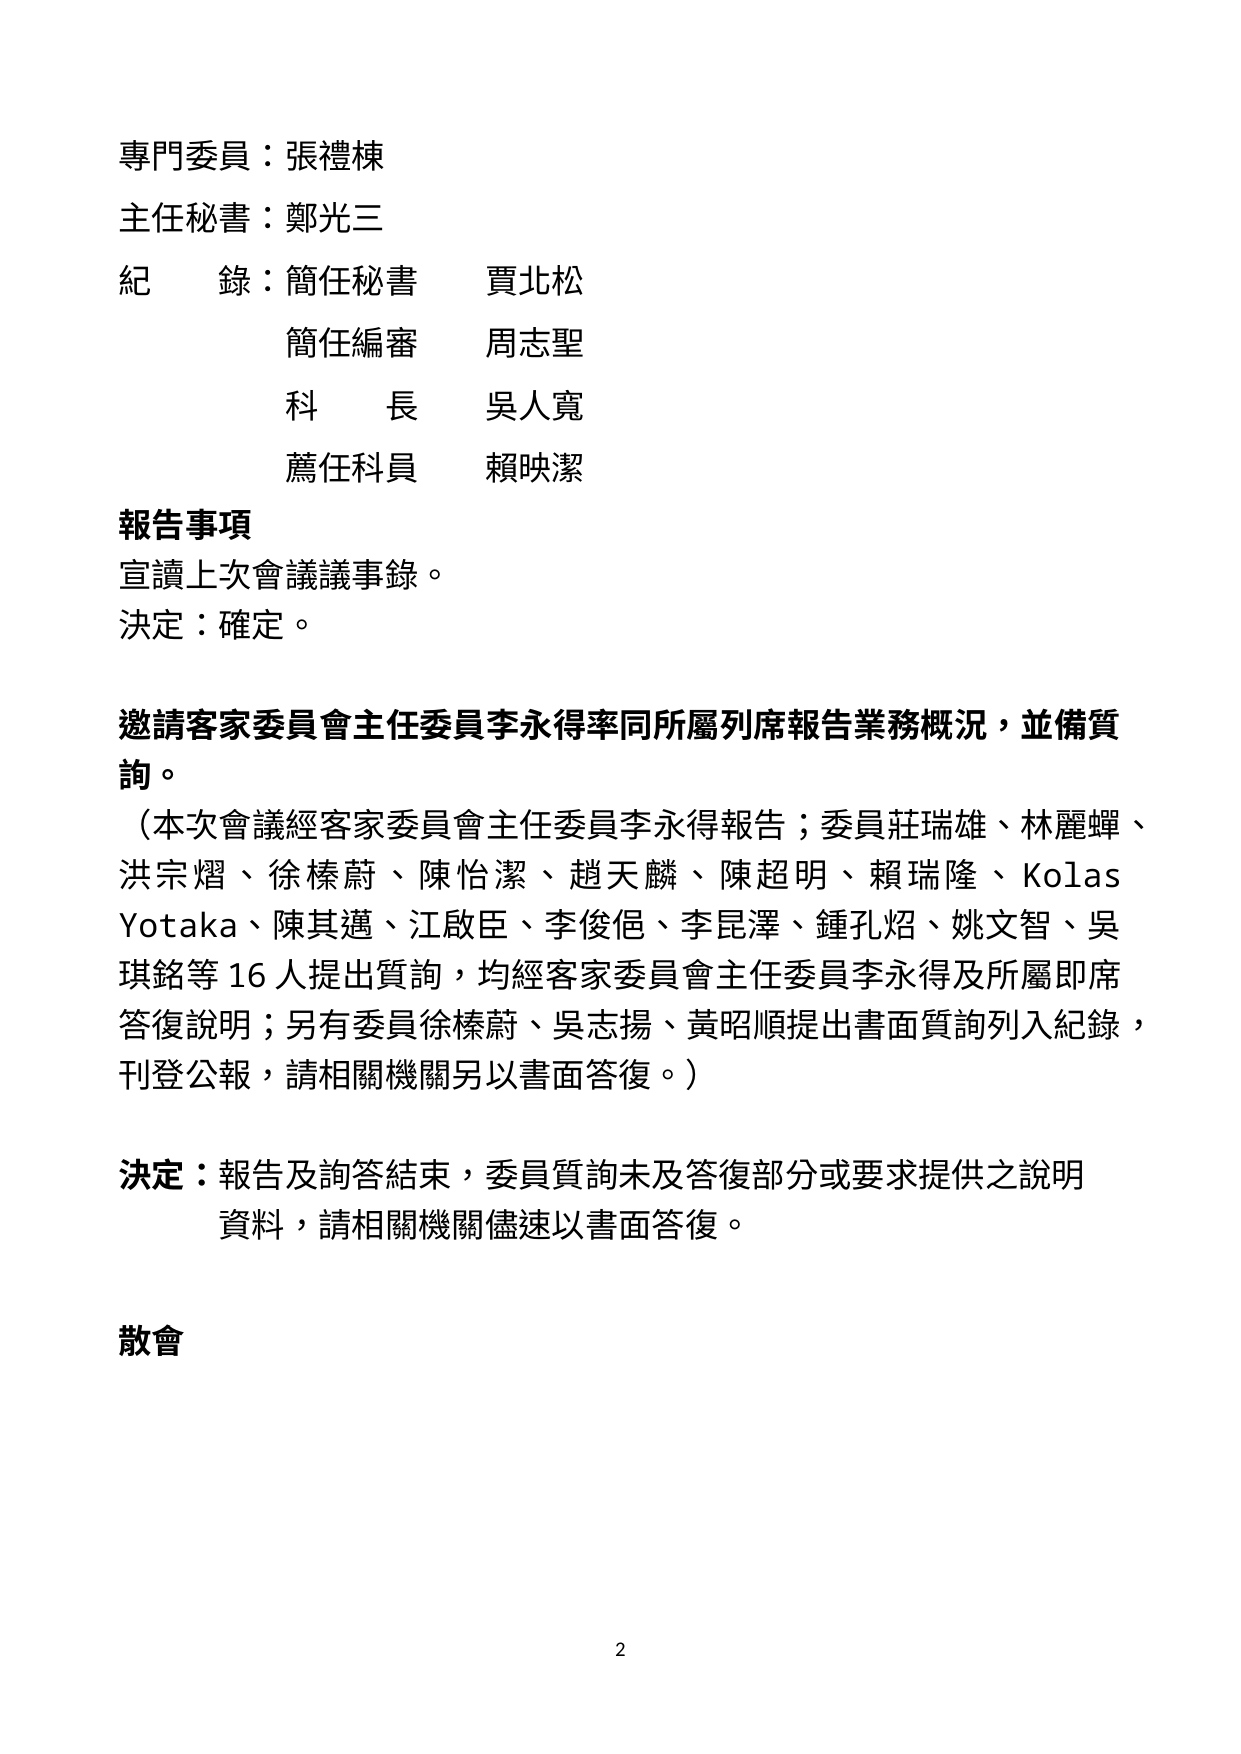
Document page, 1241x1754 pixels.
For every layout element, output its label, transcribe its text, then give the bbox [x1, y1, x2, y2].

text 紀 錄：簡任秘書 賈北松 [118, 237, 1240, 300]
text （本次會議經客家委員會主任委員李永得報告；委員莊瑞雄、林麗蟬、洪宗熠、徐榛蔚、陳怡潔、趙天麟、陳超明、賴瑞隆、Kolas Yotaka、陳其邁、江啟臣、李俊俋、李昆澤、鍾孔炤、姚文智、吳琪銘等16人提出質詢，均經客家委員會主任委員李永得及所屬即席答復說明；另有委員徐榛蔚、吳志揚、黃昭順提出書面質詢列入紀錄，刊登公報，請相關機關另以書面答復。） [118, 798, 1122, 1098]
text 邀請客家委員會主任委員李永得率同所屬列席報告業務概況，並備質詢。 [118, 698, 1122, 798]
text 決定：報告及詢答結束，委員質詢未及答復部分或要求提供之說明資料，請相關機關儘速以書面答復。 [118, 1148, 1106, 1248]
text 決定：確定。 [118, 598, 1122, 648]
text 散會 [118, 1298, 1122, 1360]
text 科 長 吳人寬 [285, 362, 1122, 425]
text 報告事項 [118, 498, 1122, 548]
text 薦任科員 賴映潔 [285, 425, 1122, 487]
text 簡任編審 周志聖 [285, 300, 1240, 362]
text 主任秘書：鄭光三 [118, 175, 1240, 237]
text 宣讀上次會議議事錄。 [118, 548, 1122, 598]
text 專門委員：張禮棟 [118, 112, 1240, 175]
